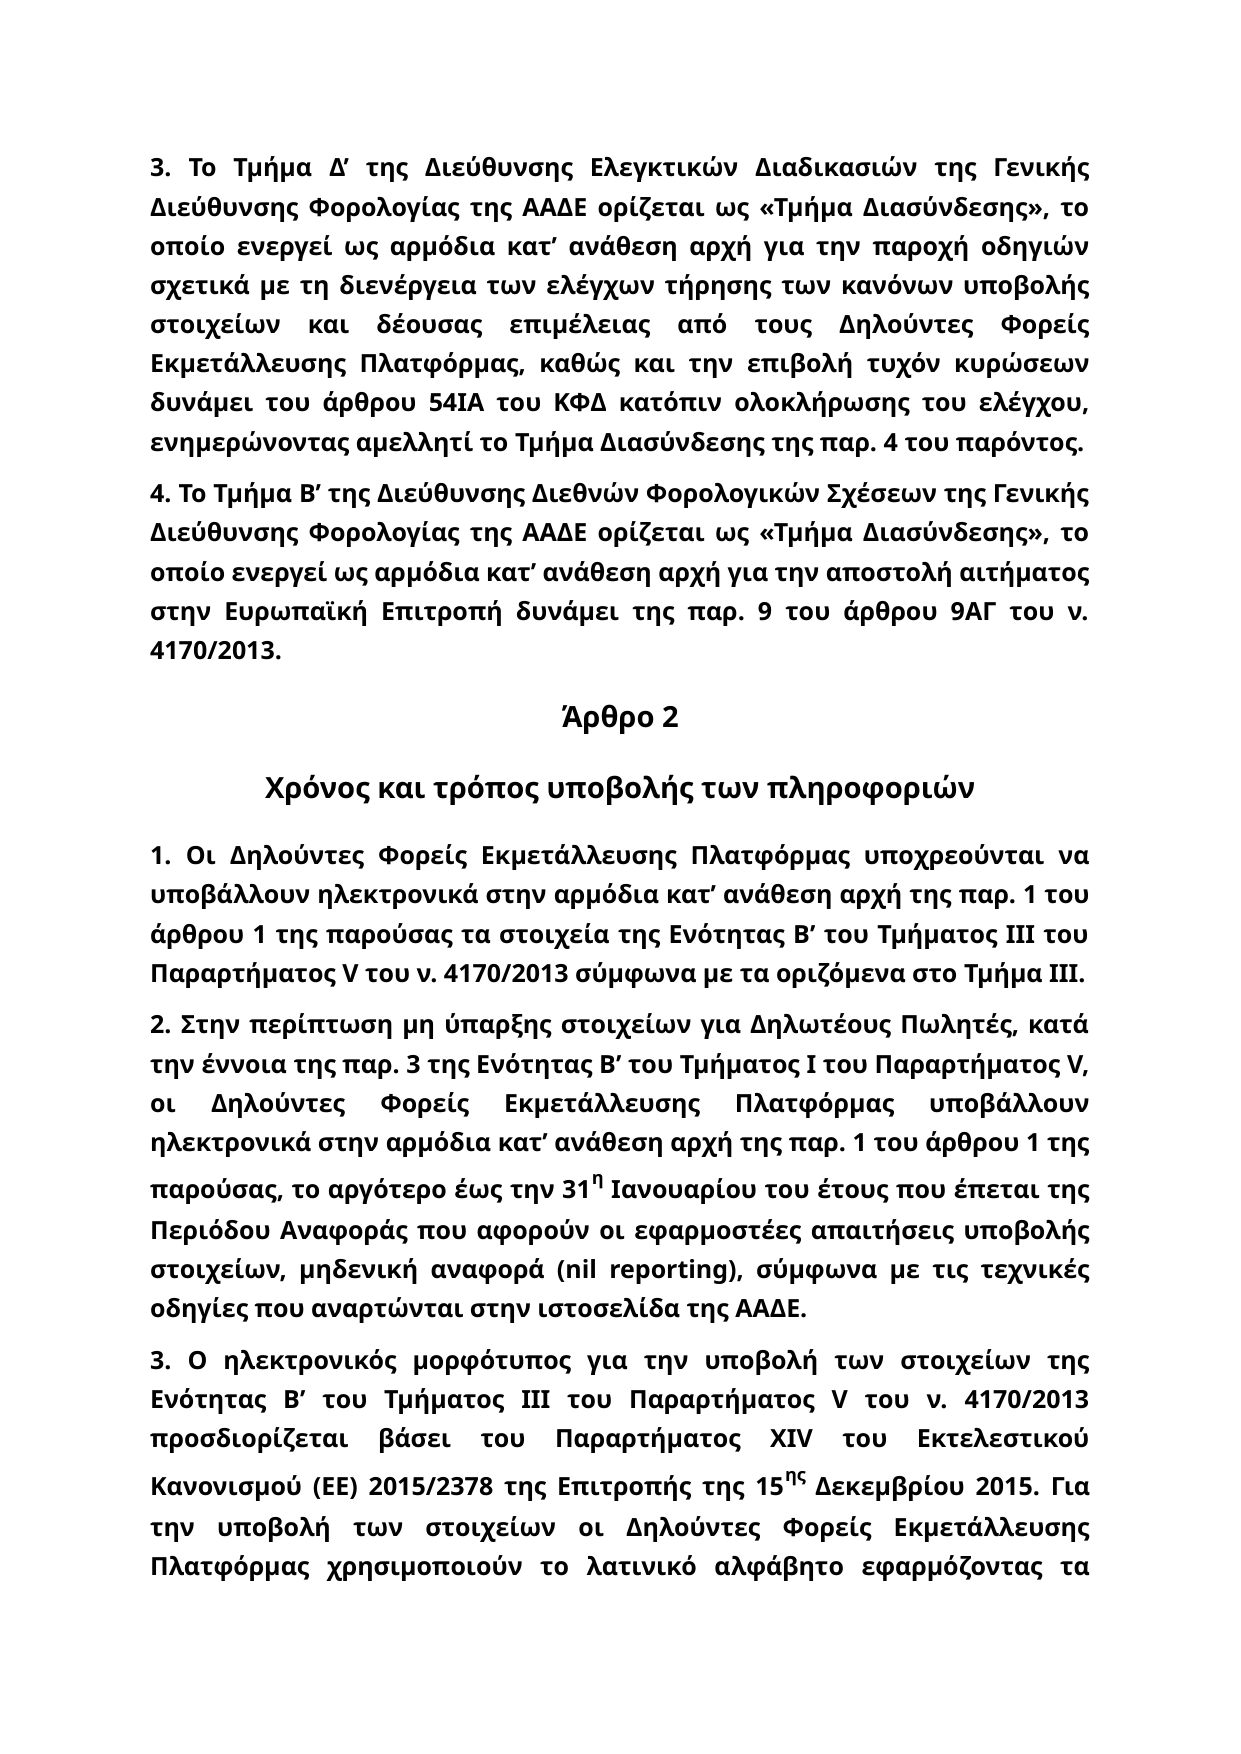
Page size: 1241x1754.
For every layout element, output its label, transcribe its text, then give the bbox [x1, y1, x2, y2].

text 2. Στην περίπτωση μη ύπαρξης στοιχείων για Δηλωτέους Πωλητές, κατά την έννοια της παρ. 3 της Ενότητας Β’ του Τμήματος Ι του Παραρτήματος V, οι Δηλούντες Φορείς Εκμετάλλευσης Πλατφόρμας υποβάλλουν ηλεκτρονικά στην αρμόδια κατ’ ανάθεση αρχή της παρ. 1 του άρθρου 1 της παρούσας, το αργότερο έως την 31η Ιανουαρίου του έτους που έπεται της Περιόδου Αναφοράς που αφορούν οι εφαρμοστέες απαιτήσεις υποβολής στοιχείων, μηδενική αναφορά (nil reporting), σύμφωνα με τις τεχνικές οδηγίες που αναρτώνται στην ιστοσελίδα της ΑΑΔΕ. [150, 1007, 1090, 1325]
text 4. Το Τμήμα Β’ της Διεύθυνσης Διεθνών Φορολογικών Σχέσεων της Γενικής Διεύθυνσης Φορολογίας της ΑΑΔΕ ορίζεται ως «Τμήμα Διασύνδεσης», το οποίο ενεργεί ως αρμόδια κατ’ ανάθεση αρχή για την αποστολή αιτήματος στην Ευρωπαϊκή Επιτροπή δυνάμει της παρ. 9 του άρθρου 9ΑΓ του ν. 4170/2013. [150, 476, 1090, 667]
subtitle Άρθρο 2 [150, 697, 1090, 736]
text 3. Ο ηλεκτρονικός μορφότυπος για την υποβολή των στοιχείων της Ενότητας Β’ του Τμήματος ΙΙΙ του Παραρτήματος V του ν. 4170/2013 προσδιορίζεται βάσει του Παραρτήματος XIV του Εκτελεστικού Κανονισμού (ΕΕ) 2015/2378 της Επιτροπής της 15ης Δεκεμβρίου 2015. Για την υποβολή των στοιχείων οι Δηλούντες Φορείς Εκμετάλλευσης Πλατφόρμας χρησιμοποιούν το λατινικό αλφάβητο εφαρμόζοντας τα διεθνή πρότυπα «μεταγραφής και μεταγραμματισμού» (“transliteration rules”) (όπως ISO 8859, 843). [150, 1343, 1090, 1582]
text 1. Οι Δηλούντες Φορείς Εκμετάλλευσης Πλατφόρμας υποχρεούνται να υποβάλλουν ηλεκτρονικά στην αρμόδια κατ’ ανάθεση αρχή της παρ. 1 του άρθρου 1 της παρούσας τα στοιχεία της Ενότητας Β’ του Τμήματος ΙΙΙ του Παραρτήματος V του ν. 4170/2013 σύμφωνα με τα οριζόμενα στο Τμήμα ΙΙΙ. [150, 838, 1090, 989]
text 3. Το Τμήμα Δ’ της Διεύθυνσης Ελεγκτικών Διαδικασιών της Γενικής Διεύθυνσης Φορολογίας της ΑΑΔΕ ορίζεται ως «Τμήμα Διασύνδεσης», το οποίο ενεργεί ως αρμόδια κατ’ ανάθεση αρχή για την παροχή οδηγιών σχετικά με τη διενέργεια των ελέγχων τήρησης των κανόνων υποβολής στοιχείων και δέουσας επιμέλειας από τους Δηλούντες Φορείς Εκμετάλλευσης Πλατφόρμας, καθώς και την επιβολή τυχόν κυρώσεων δυνάμει του άρθρου 54ΙΑ του ΚΦΔ κατόπιν ολοκλήρωσης του ελέγχου, ενημερώνοντας αμελλητί το Τμήμα Διασύνδεσης της παρ. 4 του παρόντος. [150, 150, 1090, 458]
subtitle Χρόνος και τρόπος υποβολής των πληροφοριών [150, 767, 1090, 807]
